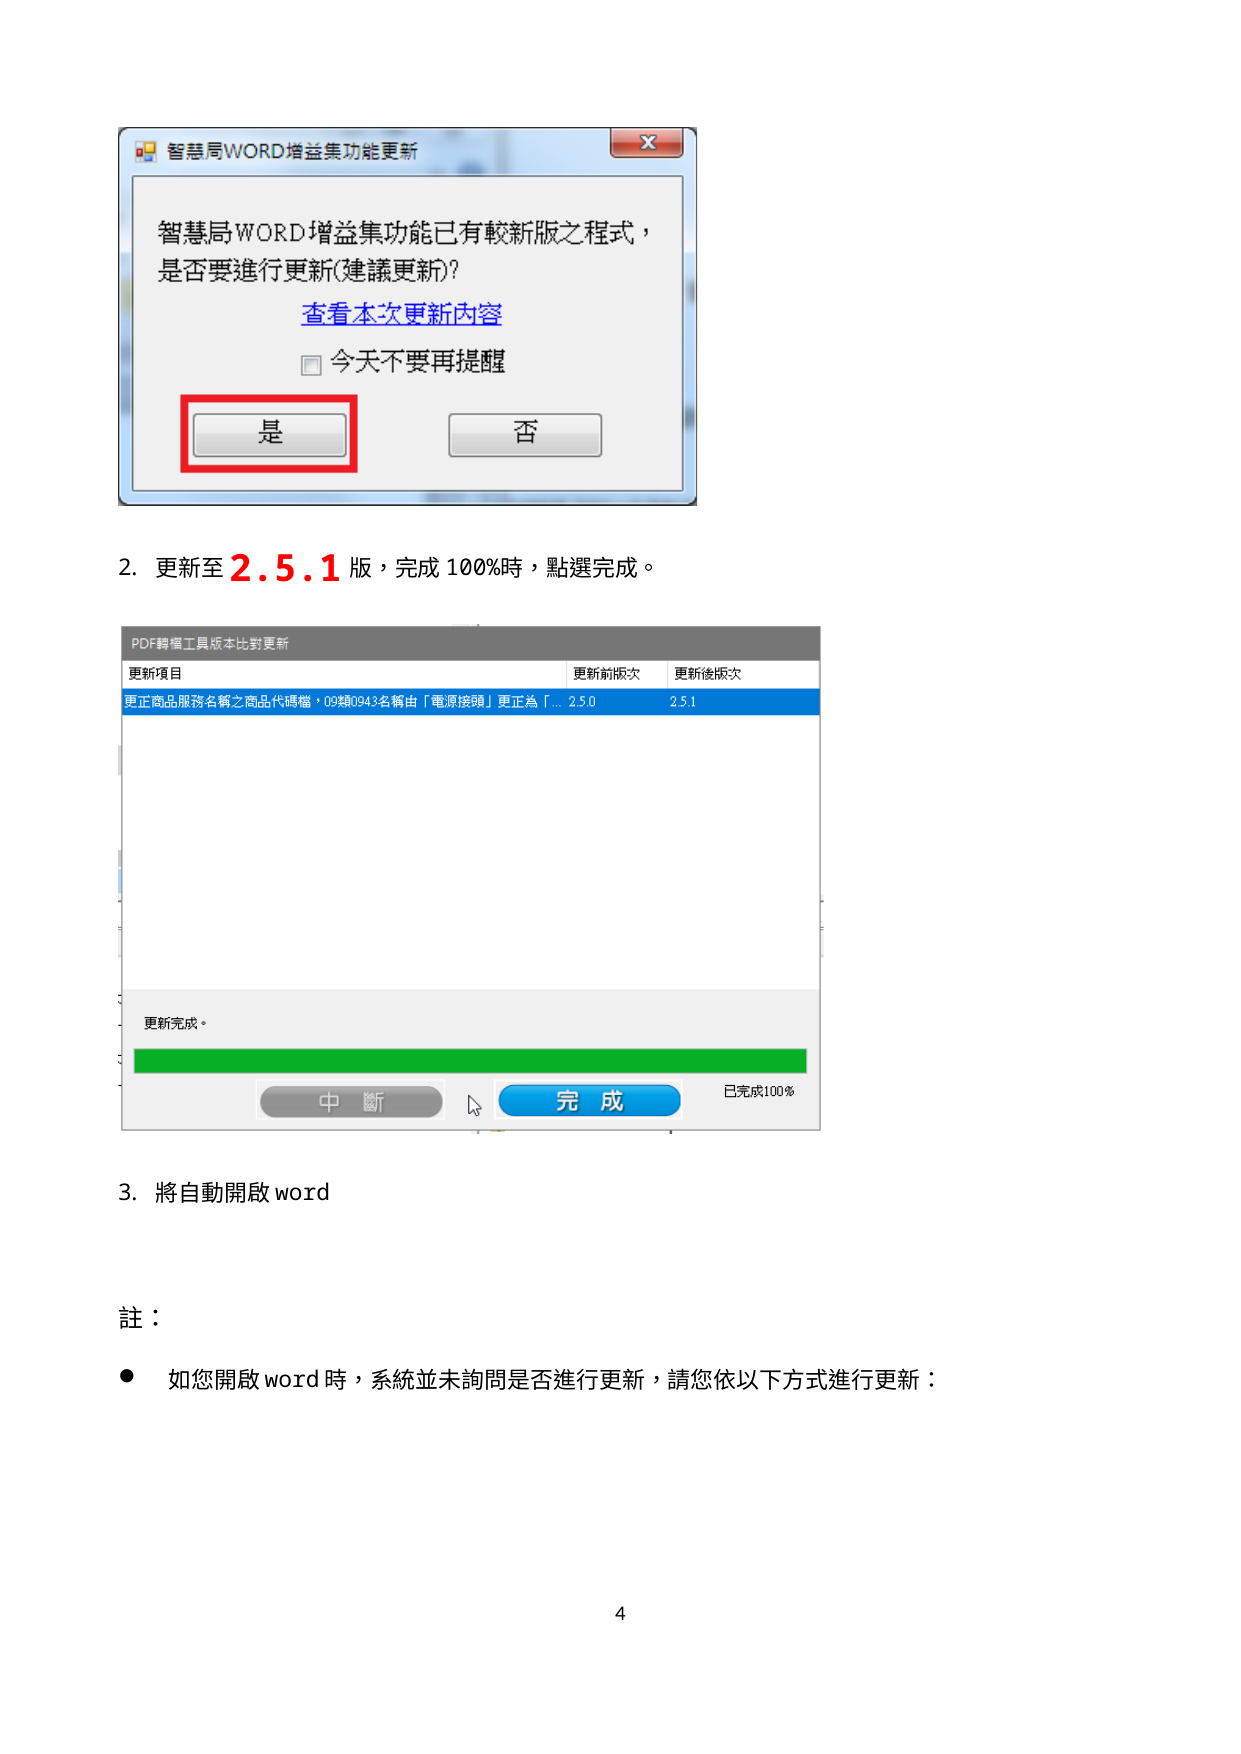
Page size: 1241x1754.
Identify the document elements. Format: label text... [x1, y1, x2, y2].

list 如您開啟word時，系統並未詢問是否進行更新，請您依以下方式進行更新： [118, 1337, 1122, 1400]
list 將自動開啟word [118, 1150, 1122, 1212]
list 更新至2.5.1版，完成100%時，點選完成。 [118, 525, 1122, 587]
text 註： [118, 1275, 1122, 1337]
